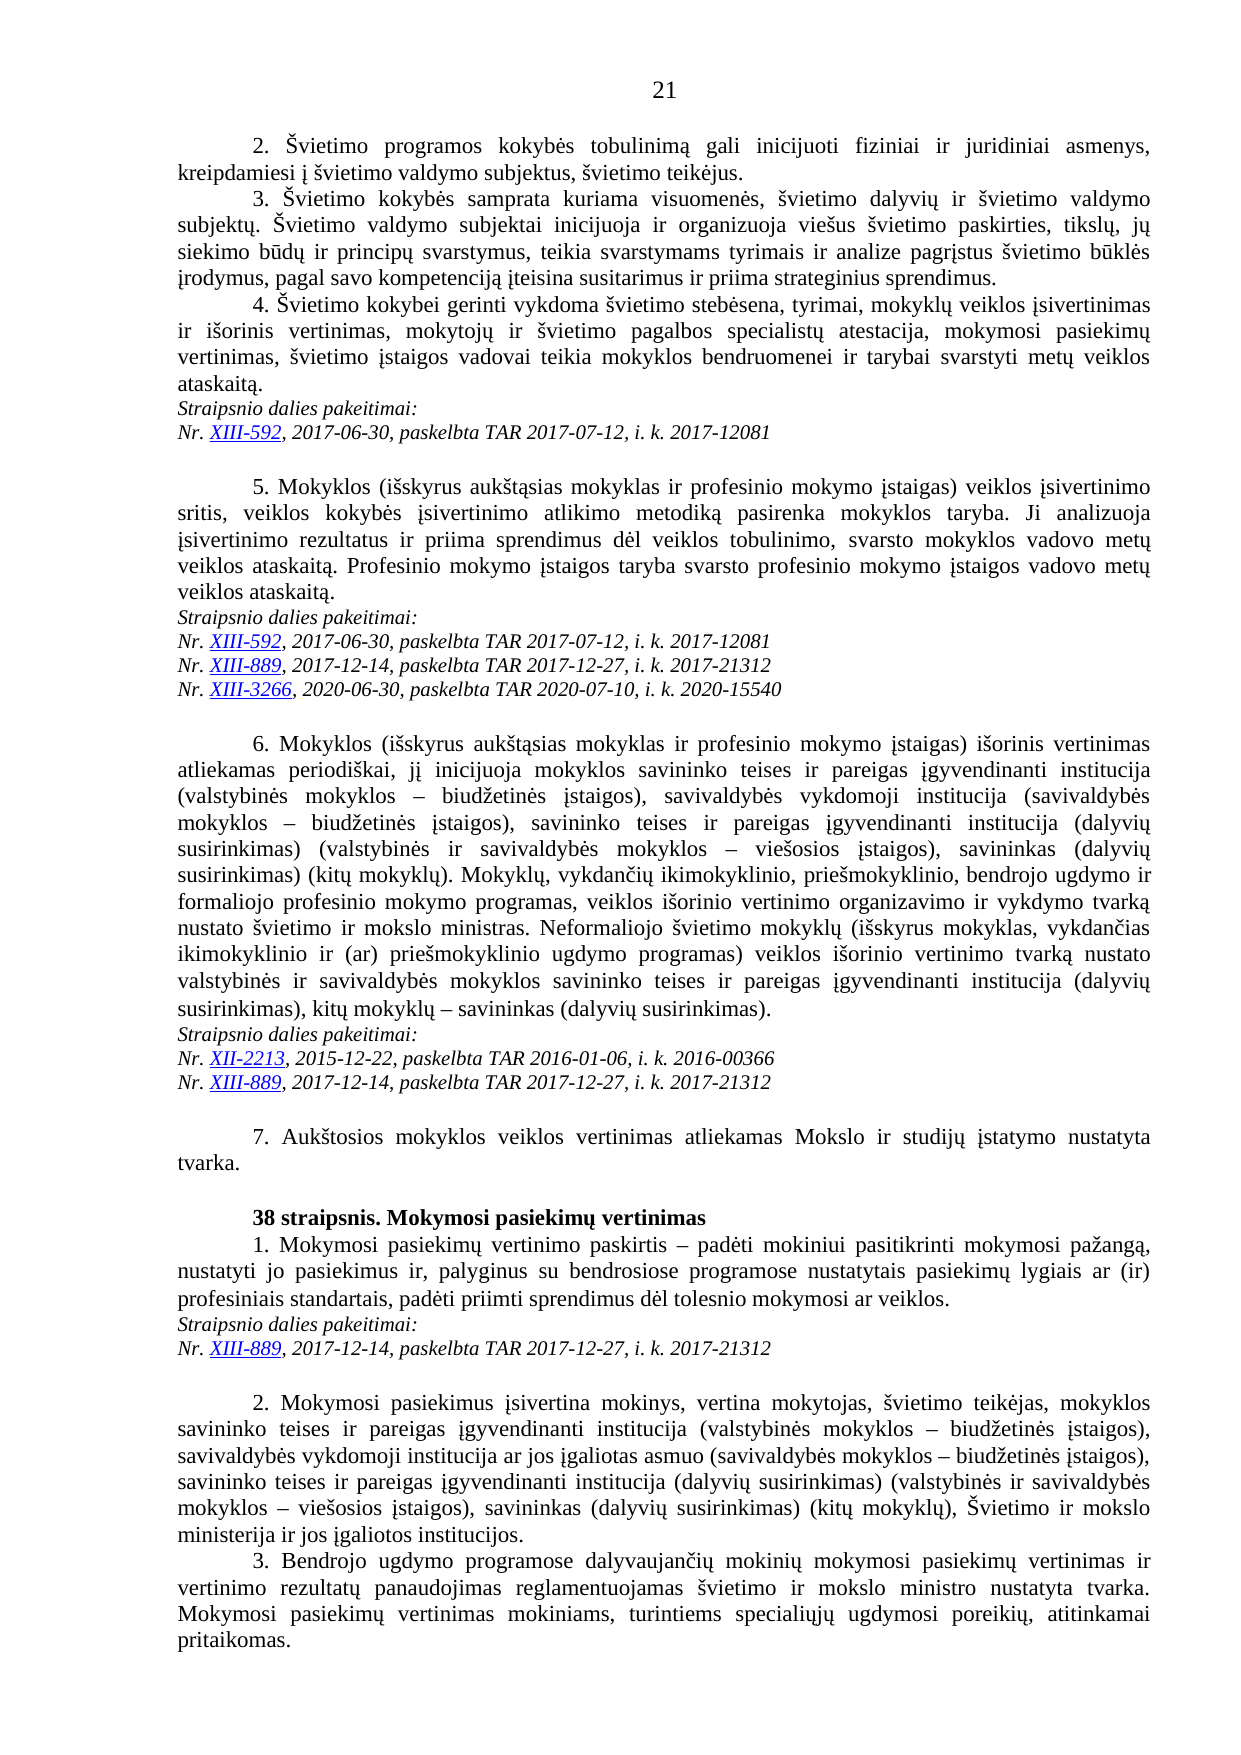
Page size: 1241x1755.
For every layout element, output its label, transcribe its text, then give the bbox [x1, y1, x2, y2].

text 3. Bendrojo ugdymo programose dalyvaujančių mokinių mokymosi pasiekimų vertinimas ir vertinimo rezultatų panaudojimas reglamentuojamas švietimo ir mokslo ministro nustatyta tvarka. Mokymosi pasiekimų vertinimas mokiniams, turintiems specialiųjų ugdymosi poreikių, atitinkamai pritaikomas. [177, 1547, 1152, 1653]
text Straipsnio dalies pakeitimai: [177, 396, 1152, 420]
text Straipsnio dalies pakeitimai: [177, 1312, 1152, 1336]
text 3. Švietimo kokybės samprata kuriama visuomenės, švietimo dalyvių ir švietimo valdymo subjektų. Švietimo valdymo subjektai inicijuoja ir organizuoja viešus švietimo paskirties, tikslų, jų siekimo būdų ir principų svarstymus, teikia svarstymams tyrimais ir analize pagrįstus švietimo būklės įrodymus, pagal savo kompetenciją įteisina susitarimus ir priima strateginius sprendimus. [177, 185, 1152, 291]
text Nr. XIII-889, 2017-12-14, paskelbta TAR 2017-12-27, i. k. 2017-21312 [177, 653, 1152, 677]
text Straipsnio dalies pakeitimai: [177, 1022, 1152, 1046]
text 7. Aukštosios mokyklos veiklos vertinimas atliekamas Mokslo ir studijų įstatymo nustatyta tvarka. [177, 1123, 1152, 1176]
text Nr. XIII-3266, 2020-06-30, paskelbta TAR 2020-07-10, i. k. 2020-15540 [177, 677, 1152, 701]
text 2. Mokymosi pasiekimus įsivertina mokinys, vertina mokytojas, švietimo teikėjas, mokyklos savininko teises ir pareigas įgyvendinanti institucija (valstybinės mokyklos – biudžetinės įstaigos), savivaldybės vykdomoji institucija ar jos įgaliotas asmuo (savivaldybės mokyklos – biudžetinės įstaigos), savininko teises ir pareigas įgyvendinanti institucija (dalyvių susirinkimas) (valstybinės ir savivaldybės mokyklos – viešosios įstaigos), savininkas (dalyvių susirinkimas) (kitų mokyklų), Švietimo ir mokslo ministerija ir jos įgaliotos institucijos. [177, 1389, 1152, 1547]
text Nr. XII-2213, 2015-12-22, paskelbta TAR 2016-01-06, i. k. 2016-00366 [177, 1046, 1152, 1070]
text 4. Švietimo kokybei gerinti vykdoma švietimo stebėsena, tyrimai, mokyklų veiklos įsivertinimas ir išorinis vertinimas, mokytojų ir švietimo pagalbos specialistų atestacija, mokymosi pasiekimų vertinimas, švietimo įstaigos vadovai teikia mokyklos bendruomenei ir tarybai svarstyti metų veiklos ataskaitą. [177, 291, 1152, 396]
text 5. Mokyklos (išskyrus aukštąsias mokyklas ir profesinio mokymo įstaigas) veiklos įsivertinimo sritis, veiklos kokybės įsivertinimo atlikimo metodiką pasirenka mokyklos taryba. Ji analizuoja įsivertinimo rezultatus ir priima sprendimus dėl veiklos tobulinimo, svarsto mokyklos vadovo metų veiklos ataskaitą. Profesinio mokymo įstaigos taryba svarsto profesinio mokymo įstaigos vadovo metų veiklos ataskaitą. [177, 473, 1152, 605]
text 6. Mokyklos (išskyrus aukštąsias mokyklas ir profesinio mokymo įstaigas) išorinis vertinimas atliekamas periodiškai, jį inicijuoja mokyklos savininko teises ir pareigas įgyvendinanti institucija (valstybinės mokyklos – biudžetinės įstaigos), savivaldybės vykdomoji institucija (savivaldybės mokyklos – biudžetinės įstaigos), savininko teises ir pareigas įgyvendinanti institucija (dalyvių susirinkimas) (valstybinės ir savivaldybės mokyklos – viešosios įstaigos), savininkas (dalyvių susirinkimas) (kitų mokyklų). Mokyklų, vykdančių ikimokyklinio, priešmokyklinio, bendrojo ugdymo ir formaliojo profesinio mokymo programas, veiklos išorinio vertinimo organizavimo ir vykdymo tvarką nustato švietimo ir mokslo ministras. Neformaliojo švietimo mokyklų (išskyrus mokyklas, vykdančias ikimokyklinio ir (ar) priešmokyklinio ugdymo programas) veiklos išorinio vertinimo tvarką nustato valstybinės ir savivaldybės mokyklos savininko teises ir pareigas įgyvendinanti institucija (dalyvių susirinkimas), kitų mokyklų – savininkas (dalyvių susirinkimas). [177, 730, 1152, 1022]
text 38 straipsnis. Mokymosi pasiekimų vertinimas [177, 1204, 1152, 1231]
text Nr. XIII-889, 2017-12-14, paskelbta TAR 2017-12-27, i. k. 2017-21312 [177, 1070, 1152, 1094]
text 1. Mokymosi pasiekimų vertinimo paskirtis – padėti mokiniui pasitikrinti mokymosi pažangą, nustatyti jo pasiekimus ir, palyginus su bendrosiose programose nustatytais pasiekimų lygiais ar (ir) profesiniais standartais, padėti priimti sprendimus dėl tolesnio mokymosi ar veiklos. [177, 1231, 1152, 1312]
text Nr. XIII-592, 2017-06-30, paskelbta TAR 2017-07-12, i. k. 2017-12081 [177, 420, 1152, 444]
text 2. Švietimo programos kokybės tobulinimą gali inicijuoti fiziniai ir juridiniai asmenys, kreipdamiesi į švietimo valdymo subjektus, švietimo teikėjus. [177, 132, 1152, 185]
text Straipsnio dalies pakeitimai: [177, 605, 1152, 629]
text Nr. XIII-592, 2017-06-30, paskelbta TAR 2017-07-12, i. k. 2017-12081 [177, 629, 1152, 653]
text Nr. XIII-889, 2017-12-14, paskelbta TAR 2017-12-27, i. k. 2017-21312 [177, 1336, 1152, 1360]
